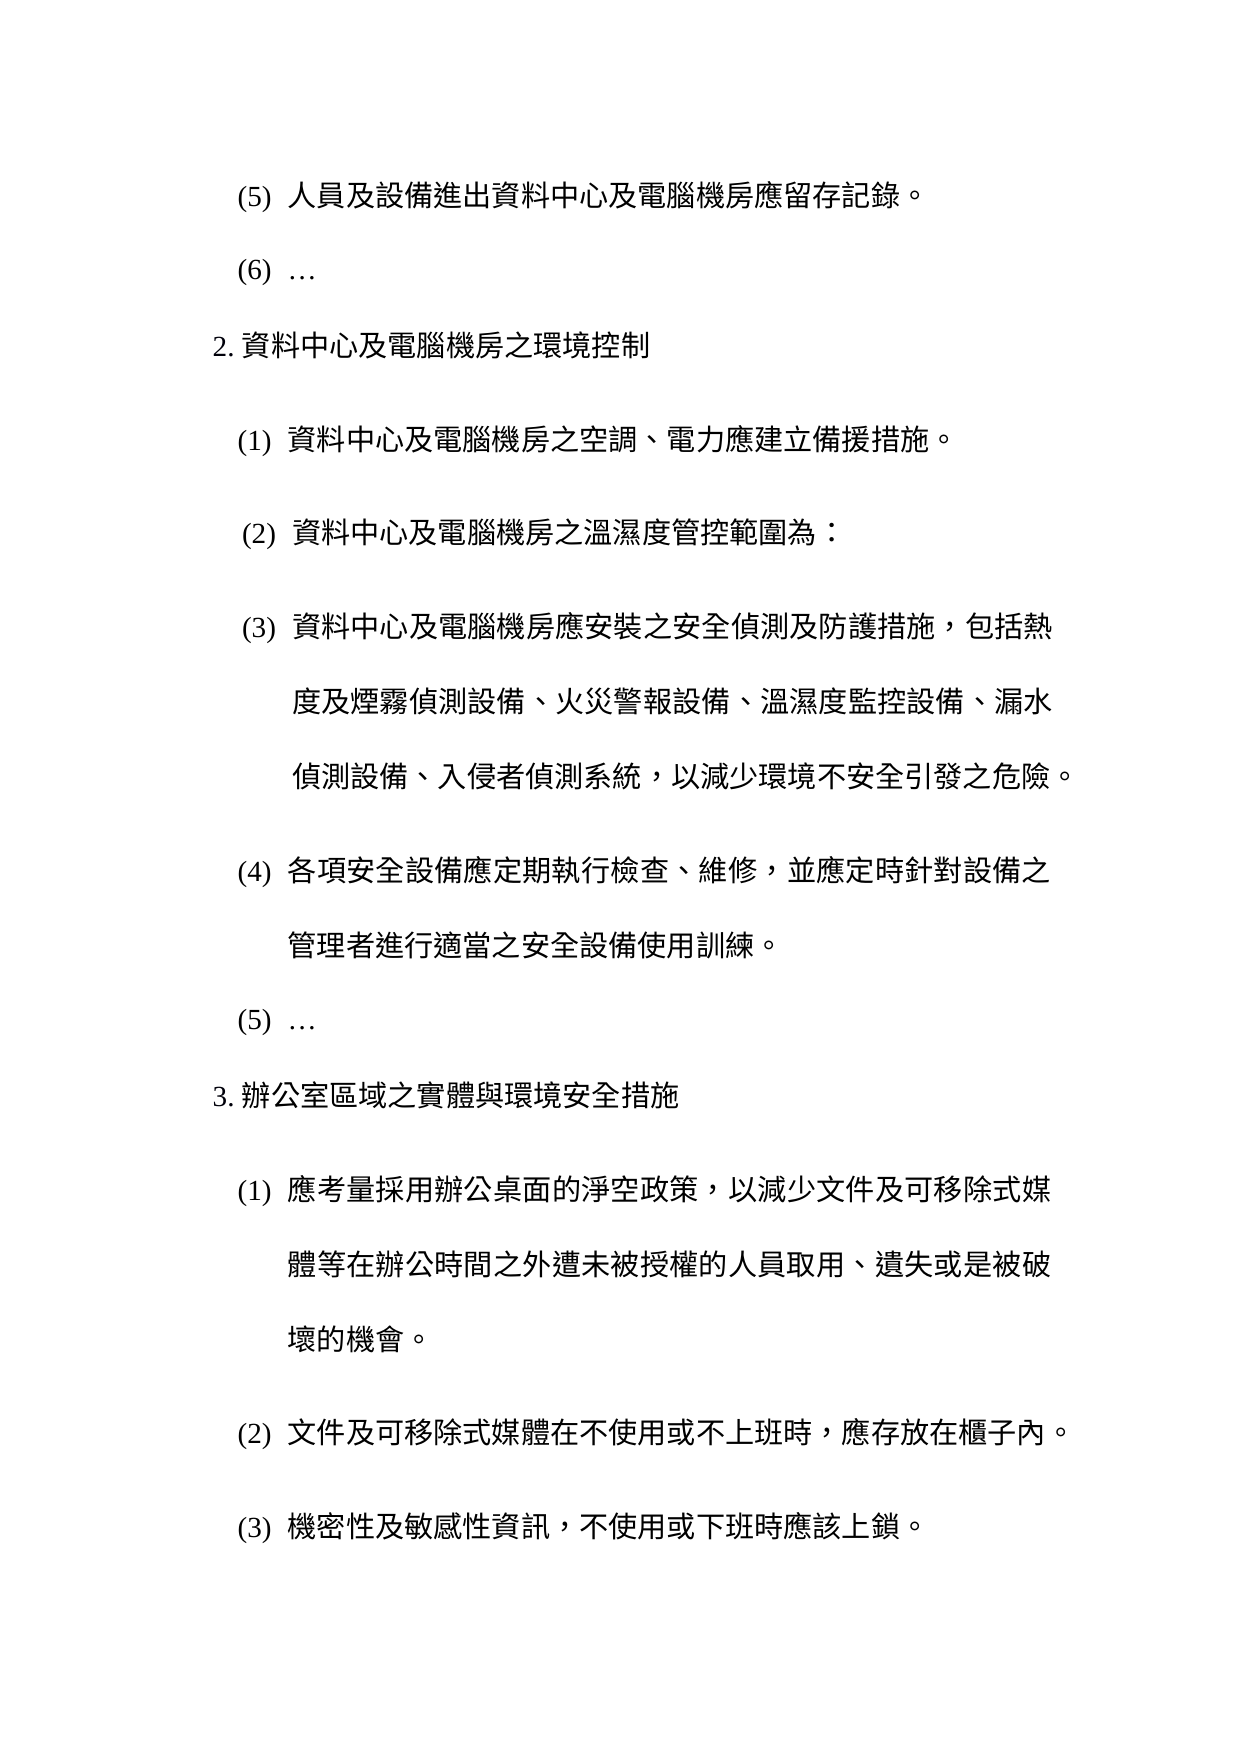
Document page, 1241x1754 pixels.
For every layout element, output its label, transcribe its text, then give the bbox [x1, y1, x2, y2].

list 資料中心及電腦機房之環境控制 [212, 300, 1053, 375]
list 應考量採用辦公桌面的淨空政策，以減少文件及可移除式媒體等在辦公時間之外遭未被授權的人員取用、遺失或是被破壞的機會。 [237, 1144, 1053, 1369]
list 資料中心及電腦機房之空調、電力應建立備援措施。 [237, 394, 1053, 469]
list 人員及設備進出資料中心及電腦機房應留存記錄。 [237, 150, 1053, 225]
list 各項安全設備應定期執行檢查、維修，並應定時針對設備之管理者進行適當之安全設備使用訓練。 [237, 825, 1053, 975]
list … [237, 994, 1053, 1031]
list 辦公室區域之實體與環境安全措施 [212, 1050, 1053, 1125]
list 資料中心及電腦機房之溫濕度管控範圍為： [242, 487, 1053, 562]
list 機密性及敏感性資訊，不使用或下班時應該上鎖。 [237, 1481, 1053, 1556]
list 文件及可移除式媒體在不使用或不上班時，應存放在櫃子內。 [237, 1387, 1053, 1462]
list 資料中心及電腦機房應安裝之安全偵測及防護措施，包括熱度及煙霧偵測設備、火災警報設備、溫濕度監控設備、漏水偵測設備、入侵者偵測系統，以減少環境不安全引發之危險。 [242, 581, 1053, 806]
list … [237, 244, 1053, 281]
